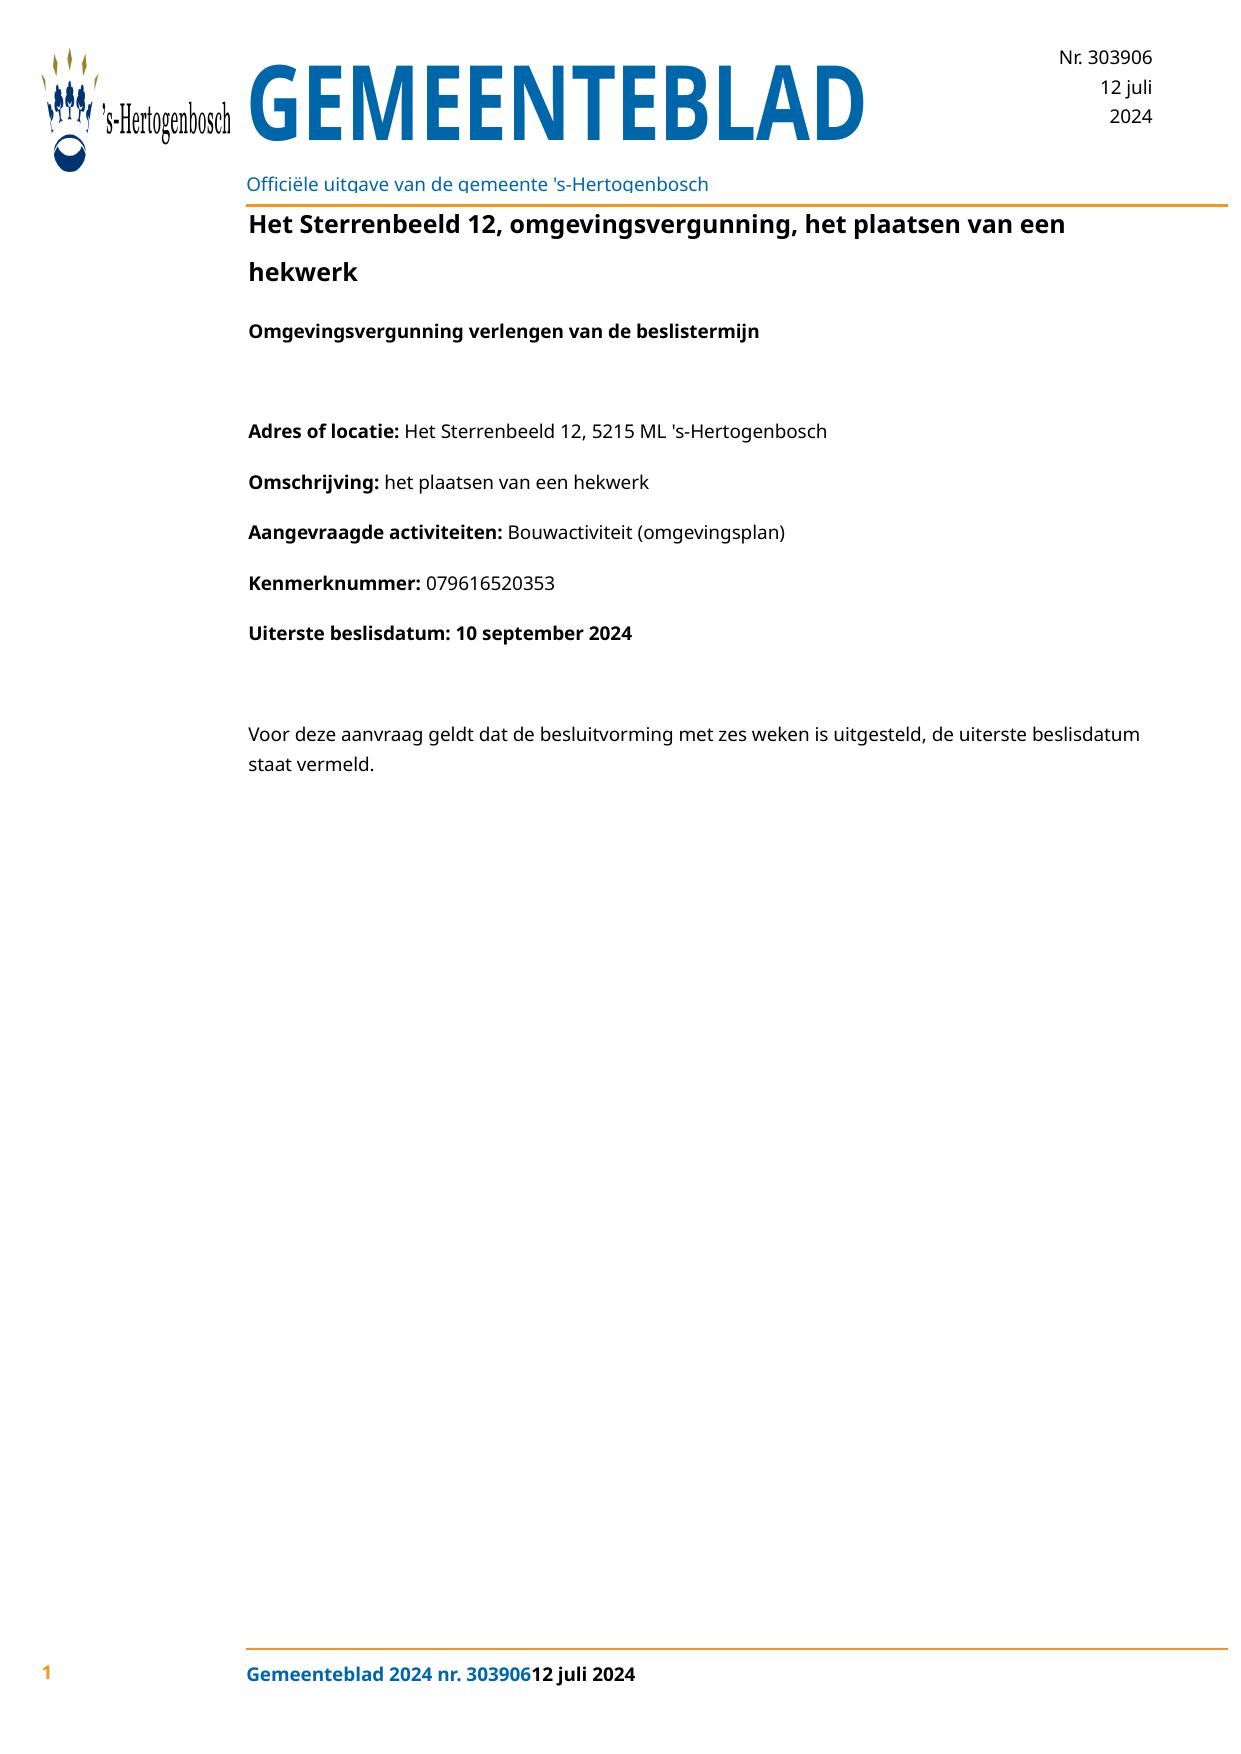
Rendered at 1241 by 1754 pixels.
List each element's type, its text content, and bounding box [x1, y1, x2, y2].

text Omgevingsvergunning verlengen van de beslistermijn [248, 318, 1152, 344]
text Adres of locatie: Het Sterrenbeeld 12, 5215 ML 's-Hertogenbosch [248, 419, 1152, 444]
text Voor deze aanvraag geldt dat de besluitvorming met zes weken is uitgesteld, de uiterste beslisdatum staat vermeld. [248, 721, 1152, 777]
picture [41, 47, 231, 172]
text Omschrijving: het plaatsen van een hekwerk [248, 469, 1152, 495]
text Kenmerknummer: 079616520353 [248, 570, 1152, 596]
text Het Sterrenbeeld 12, omgevingsvergunning, het plaatsen van een hekwerk [248, 207, 1152, 288]
text Aangevraagde activiteiten: Bouwactiviteit (omgevingsplan) [248, 519, 1152, 545]
text Uiterste beslisdatum: 10 september 2024 [248, 620, 1152, 646]
